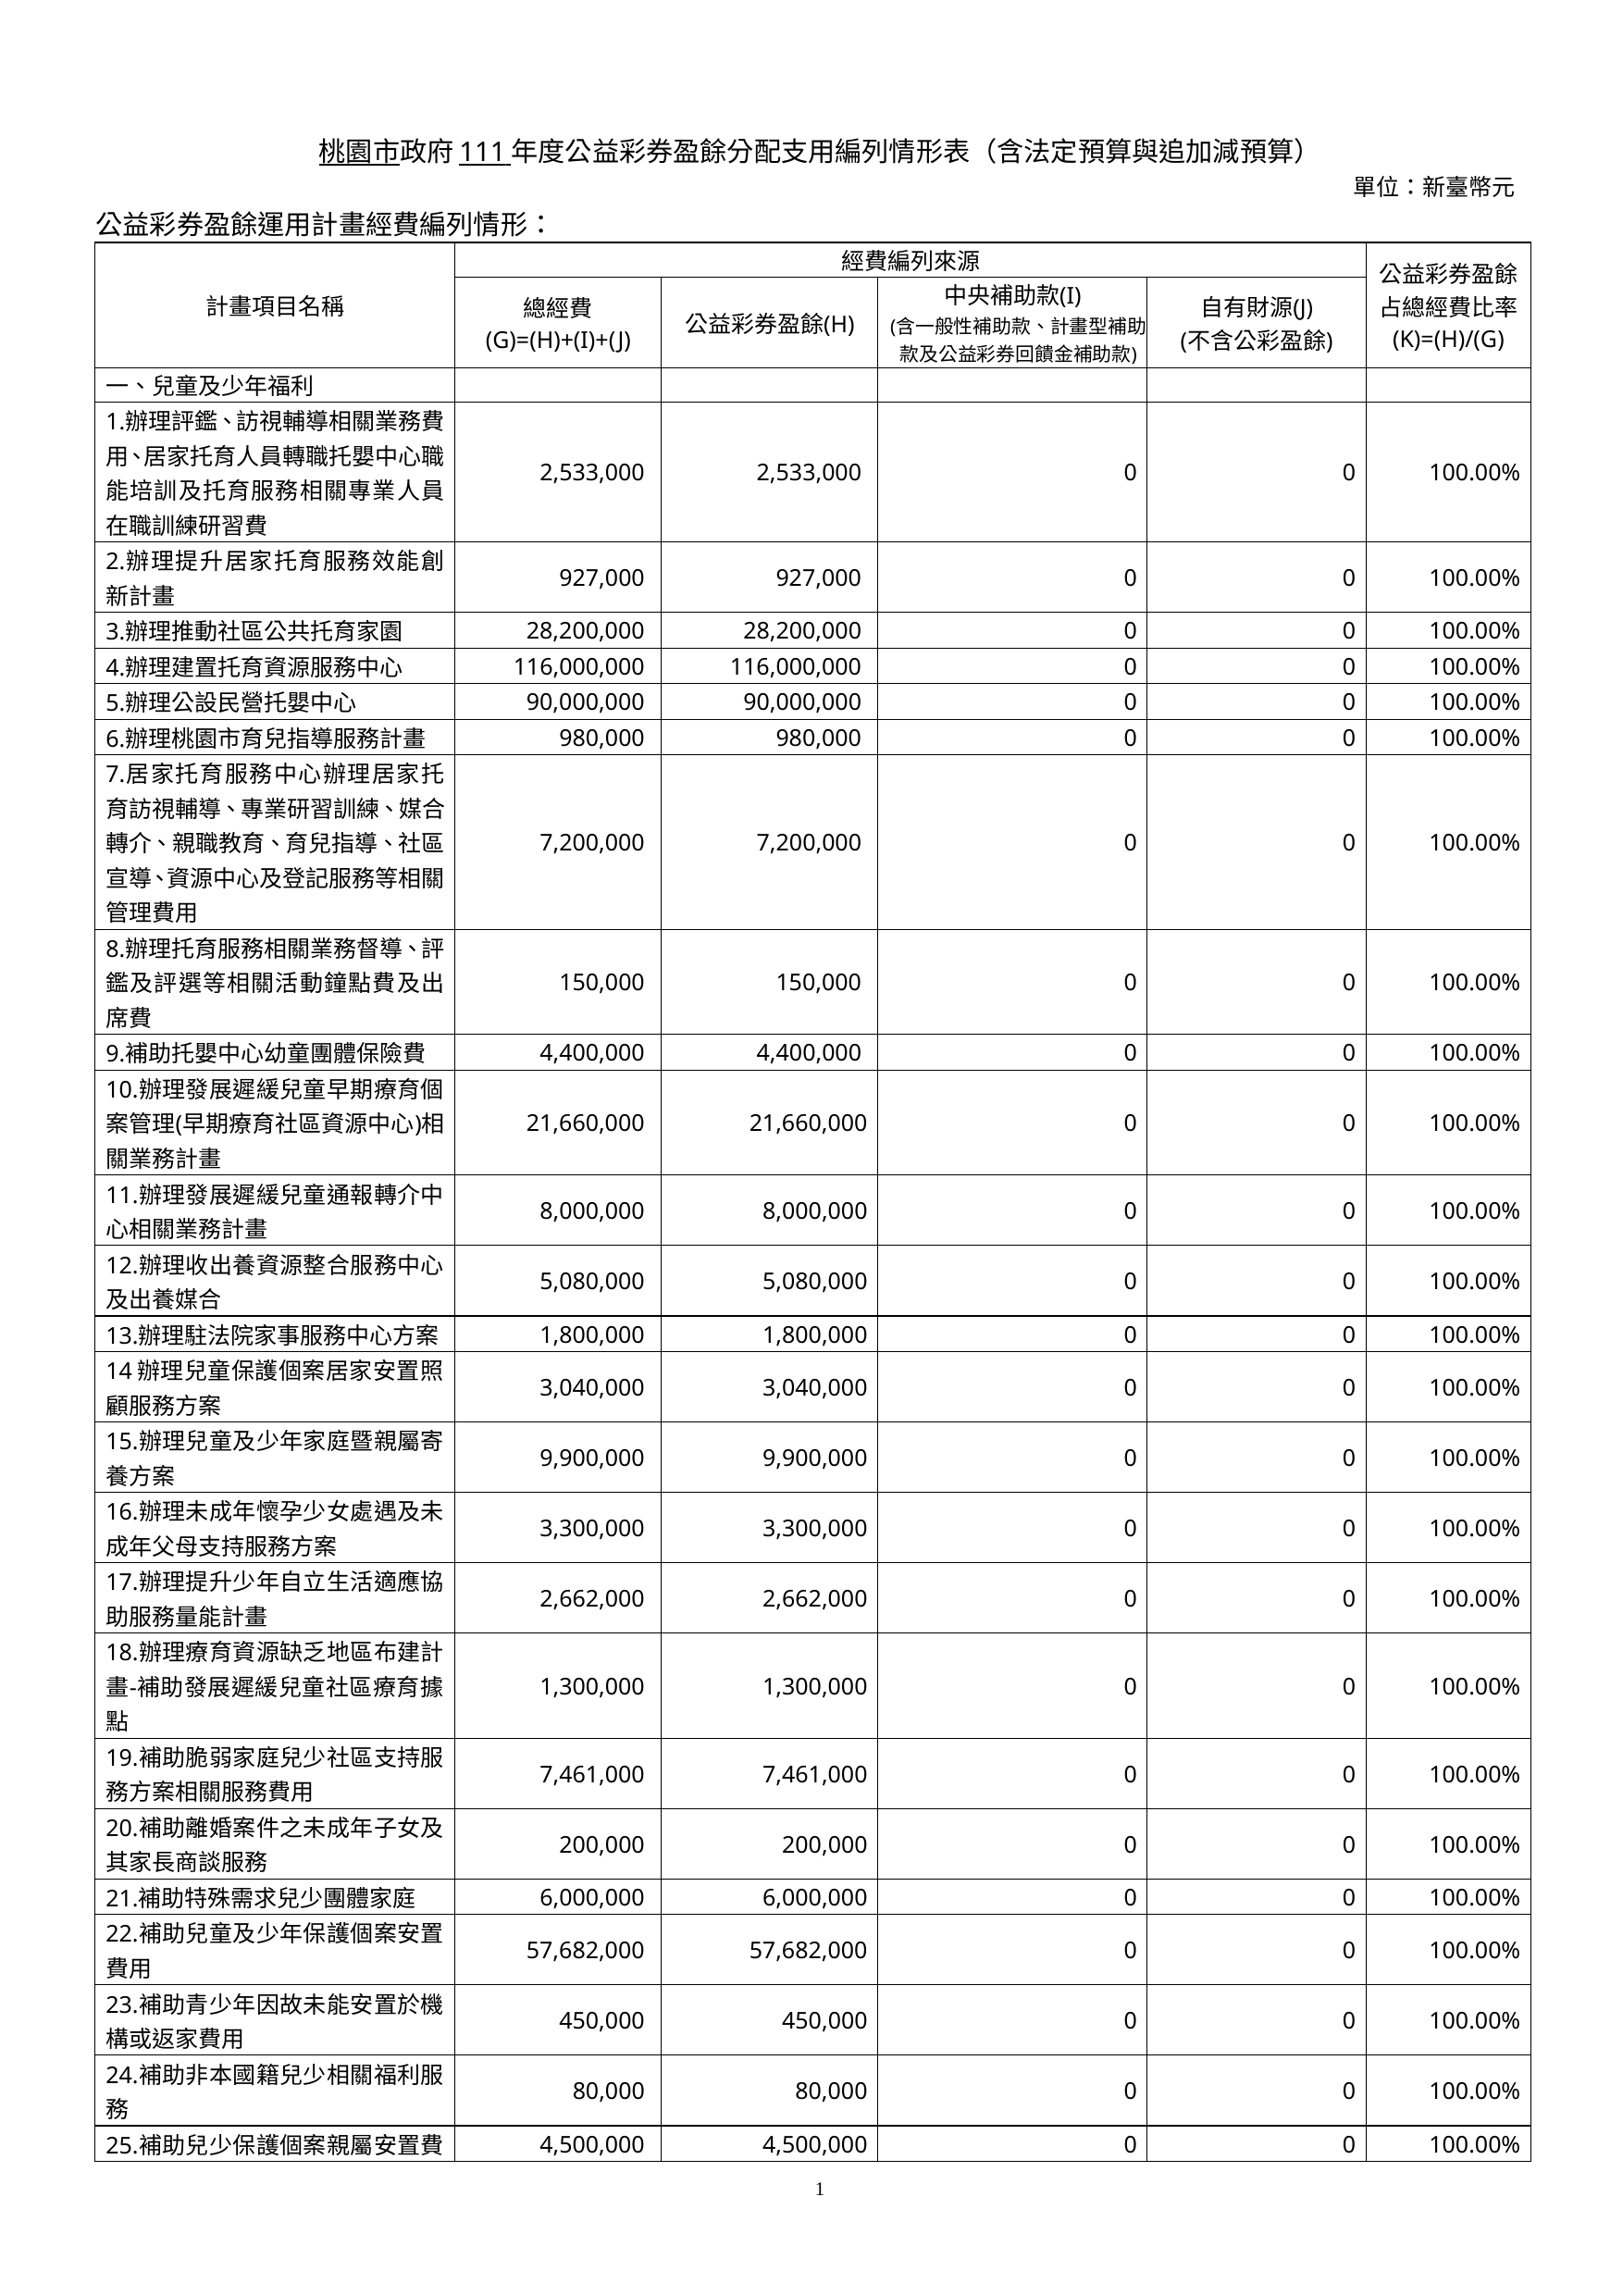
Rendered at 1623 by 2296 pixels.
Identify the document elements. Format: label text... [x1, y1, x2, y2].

table_cell 0 [1147, 1739, 1366, 1808]
table_cell 3,040,000 [662, 1352, 877, 1421]
table_cell 100.00% [1367, 613, 1530, 647]
table_cell 9.補助托嬰中心幼童團體保險費 [95, 1035, 454, 1070]
table_cell 150,000 [455, 930, 661, 1034]
table_cell 100.00% [1367, 1071, 1530, 1174]
table_cell 3.辦理推動社區公共托育家園 [95, 613, 454, 647]
table_cell 0 [878, 1915, 1146, 1984]
table_cell 0 [878, 649, 1146, 683]
table_cell 7,200,000 [455, 755, 661, 929]
table_cell 0 [1147, 542, 1366, 612]
table_cell 7.居家托育服務中心辦理居家托育訪視輔導、專業研習訓練、媒合轉介、親職教育、育兒指導、社區宣導、資源中心及登記服務等相關管理費用 [95, 755, 454, 929]
table_cell 0 [1147, 1563, 1366, 1632]
table_cell 22.補助兒童及少年保護個案安置費用 [95, 1915, 454, 1984]
table_cell 3,040,000 [455, 1352, 661, 1421]
table_cell 6,000,000 [455, 1880, 661, 1914]
table_cell 0 [1147, 1352, 1366, 1421]
table_cell 0 [878, 1071, 1146, 1174]
table_cell 100.00% [1367, 1563, 1530, 1632]
table_cell 0 [878, 1880, 1146, 1914]
table_cell 0 [1147, 755, 1366, 929]
table_cell 0 [878, 1563, 1146, 1632]
text 公益彩券盈餘運用計畫經費編列情形： [95, 203, 1530, 242]
table_cell 0 [1147, 684, 1366, 719]
table_cell 4,500,000 [455, 2127, 661, 2161]
table_cell 100.00% [1367, 1809, 1530, 1879]
table_cell 9,900,000 [662, 1422, 877, 1492]
table_cell 0 [1147, 1246, 1366, 1315]
table_cell 0 [878, 1317, 1146, 1351]
table_cell 自有財源(J) (不含公彩盈餘) [1147, 278, 1366, 367]
table_cell 0 [1147, 1809, 1366, 1879]
table_cell 0 [878, 930, 1146, 1034]
table_cell 116,000,000 [455, 649, 661, 683]
table_cell 25.補助兒少保護個案親屬安置費 [95, 2127, 454, 2161]
table_cell 3,300,000 [662, 1493, 877, 1562]
table_cell 450,000 [455, 1985, 661, 2054]
table_cell 100.00% [1367, 2127, 1530, 2161]
table_cell 100.00% [1367, 1246, 1530, 1315]
table_cell 2,533,000 [455, 403, 661, 541]
table_cell 20.補助離婚案件之未成年子女及其家長商談服務 [95, 1809, 454, 1879]
table_cell 28,200,000 [455, 613, 661, 647]
table_cell 0 [878, 1352, 1146, 1421]
table_cell 4,400,000 [662, 1035, 877, 1070]
table_cell 3,300,000 [455, 1493, 661, 1562]
table_cell 6.辦理桃園市育兒指導服務計畫 [95, 720, 454, 754]
table_cell 8,000,000 [455, 1175, 661, 1245]
table_cell 57,682,000 [662, 1915, 877, 1984]
table_cell 7,461,000 [455, 1739, 661, 1808]
table_cell 100.00% [1367, 2055, 1530, 2125]
table_cell 5,080,000 [662, 1246, 877, 1315]
table_cell 1,300,000 [662, 1633, 877, 1738]
table_cell 0 [878, 1246, 1146, 1315]
table_cell 100.00% [1367, 1880, 1530, 1914]
table_cell [1367, 368, 1530, 402]
table_cell 0 [1147, 1915, 1366, 1984]
table_cell 0 [1147, 930, 1366, 1034]
table_cell 12.辦理收出養資源整合服務中心及出養媒合 [95, 1246, 454, 1315]
table_cell 9,900,000 [455, 1422, 661, 1492]
table_cell 21,660,000 [662, 1071, 877, 1174]
table_cell 100.00% [1367, 403, 1530, 541]
table_cell 100.00% [1367, 684, 1530, 719]
table_cell 100.00% [1367, 1035, 1530, 1070]
table_cell 23.補助青少年因故未能安置於機構或返家費用 [95, 1985, 454, 2054]
table_cell 2,662,000 [455, 1563, 661, 1632]
table_cell 200,000 [662, 1809, 877, 1879]
table_cell 公益彩券盈餘(H) [662, 278, 877, 367]
table_cell 0 [1147, 1985, 1366, 2054]
table_cell 14辦理兒童保護個案居家安置照顧服務方案 [95, 1352, 454, 1421]
table_cell 90,000,000 [662, 684, 877, 719]
table_cell 0 [878, 1809, 1146, 1879]
table_cell 0 [1147, 403, 1366, 541]
table_cell 0 [1147, 1317, 1366, 1351]
table_cell 100.00% [1367, 1175, 1530, 1245]
table_cell 6,000,000 [662, 1880, 877, 1914]
table_cell 100.00% [1367, 1633, 1530, 1738]
table_cell 100.00% [1367, 542, 1530, 612]
table_cell 4,400,000 [455, 1035, 661, 1070]
table_cell 0 [878, 1035, 1146, 1070]
table_cell 5,080,000 [455, 1246, 661, 1315]
table_cell 4.辦理建置托育資源服務中心 [95, 649, 454, 683]
table_cell 0 [1147, 1422, 1366, 1492]
table_cell [662, 368, 877, 402]
table_cell 0 [878, 1175, 1146, 1245]
table_cell 5.辦理公設民營托嬰中心 [95, 684, 454, 719]
table_cell 0 [1147, 613, 1366, 647]
table_cell 2.辦理提升居家托育服務效能創新計畫 [95, 542, 454, 612]
table_cell 0 [1147, 2055, 1366, 2125]
table_cell 15.辦理兒童及少年家庭暨親屬寄養方案 [95, 1422, 454, 1492]
table_cell 1,300,000 [455, 1633, 661, 1738]
table_cell 8,000,000 [662, 1175, 877, 1245]
table_cell 1,800,000 [455, 1317, 661, 1351]
table_cell 100.00% [1367, 1317, 1530, 1351]
table_cell 980,000 [455, 720, 661, 754]
table_cell 450,000 [662, 1985, 877, 2054]
table_cell 7,461,000 [662, 1739, 877, 1808]
table_cell 80,000 [455, 2055, 661, 2125]
table_cell 0 [1147, 1880, 1366, 1914]
table_cell 0 [1147, 649, 1366, 683]
table_cell 0 [1147, 2127, 1366, 2161]
table_cell 0 [878, 1739, 1146, 1808]
table_cell 0 [878, 542, 1146, 612]
table_header 公益彩券盈餘占總經費比率 (K)=(H)/(G) [1367, 243, 1530, 367]
table_cell 0 [878, 2055, 1146, 2125]
table_cell 21,660,000 [455, 1071, 661, 1174]
table_cell 21.補助特殊需求兒少團體家庭 [95, 1880, 454, 1914]
table_cell 13.辦理駐法院家事服務中心方案 [95, 1317, 454, 1351]
table_cell 150,000 [662, 930, 877, 1034]
table_header 經費編列來源 [455, 243, 1366, 277]
table_cell 16.辦理未成年懷孕少女處遇及未成年父母支持服務方案 [95, 1493, 454, 1562]
table_cell 100.00% [1367, 649, 1530, 683]
table_cell 100.00% [1367, 1915, 1530, 1984]
table_cell 100.00% [1367, 755, 1530, 929]
table_header 計畫項目名稱 [95, 243, 454, 367]
table_cell 0 [1147, 720, 1366, 754]
table_cell [1147, 368, 1366, 402]
table_cell 0 [878, 2127, 1146, 2161]
table_cell 0 [878, 1493, 1146, 1562]
text 桃園市政府111年度公益彩券盈餘分配支用編列情形表（含法定預算與追加減預算） [109, 130, 1530, 169]
table_cell 100.00% [1367, 1739, 1530, 1808]
table_cell 7,200,000 [662, 755, 877, 929]
table_cell 980,000 [662, 720, 877, 754]
table_cell 1,800,000 [662, 1317, 877, 1351]
table_cell 0 [878, 684, 1146, 719]
table_cell [878, 368, 1146, 402]
table_cell 116,000,000 [662, 649, 877, 683]
table_cell [455, 368, 661, 402]
table_cell 一、兒童及少年福利 [95, 368, 454, 402]
table_cell 0 [878, 755, 1146, 929]
table_cell 100.00% [1367, 1493, 1530, 1562]
table_cell 中央補助款(I) (含一般性補助款、計畫型補助款及公益彩券回饋金補助款) [878, 278, 1146, 367]
table_cell 24.補助非本國籍兒少相關福利服務 [95, 2055, 454, 2125]
table_cell 總經費 (G)=(H)+(I)+(J) [455, 278, 661, 367]
table_cell 17.辦理提升少年自立生活適應協助服務量能計畫 [95, 1563, 454, 1632]
table_cell 57,682,000 [455, 1915, 661, 1984]
table_cell 0 [1147, 1493, 1366, 1562]
table_cell 19.補助脆弱家庭兒少社區支持服務方案相關服務費用 [95, 1739, 454, 1808]
table_cell 0 [878, 1985, 1146, 2054]
table_cell 4,500,000 [662, 2127, 877, 2161]
table_cell 10.辦理發展遲緩兒童早期療育個案管理(早期療育社區資源中心)相關業務計畫 [95, 1071, 454, 1174]
table_cell 0 [1147, 1175, 1366, 1245]
table_cell 2,533,000 [662, 403, 877, 541]
table_cell 927,000 [662, 542, 877, 612]
table_cell 100.00% [1367, 720, 1530, 754]
table_cell 11.辦理發展遲緩兒童通報轉介中心相關業務計畫 [95, 1175, 454, 1245]
table_cell 80,000 [662, 2055, 877, 2125]
table_cell 0 [1147, 1035, 1366, 1070]
table_cell 0 [878, 1422, 1146, 1492]
table_cell 8.辦理托育服務相關業務督導、評鑑及評選等相關活動鐘點費及出席費 [95, 930, 454, 1034]
table_cell 90,000,000 [455, 684, 661, 719]
table_cell 200,000 [455, 1809, 661, 1879]
table_cell 100.00% [1367, 930, 1530, 1034]
table_cell 2,662,000 [662, 1563, 877, 1632]
table_cell 100.00% [1367, 1352, 1530, 1421]
table_cell 0 [878, 720, 1146, 754]
table_cell 100.00% [1367, 1422, 1530, 1492]
text 單位：新臺幣元 [155, 169, 1530, 203]
table_cell 0 [878, 1633, 1146, 1738]
table_cell 0 [878, 613, 1146, 647]
table_cell 0 [1147, 1071, 1366, 1174]
table_cell 28,200,000 [662, 613, 877, 647]
table_cell 100.00% [1367, 1985, 1530, 2054]
table_cell 927,000 [455, 542, 661, 612]
table_cell 0 [878, 403, 1146, 541]
table_cell 18.辦理療育資源缺乏地區布建計畫-補助發展遲緩兒童社區療育據點 [95, 1633, 454, 1738]
table_cell 1.辦理評鑑、訪視輔導相關業務費用、居家托育人員轉職托嬰中心職能培訓及托育服務相關專業人員在職訓練研習費 [95, 403, 454, 541]
table_cell 0 [1147, 1633, 1366, 1738]
